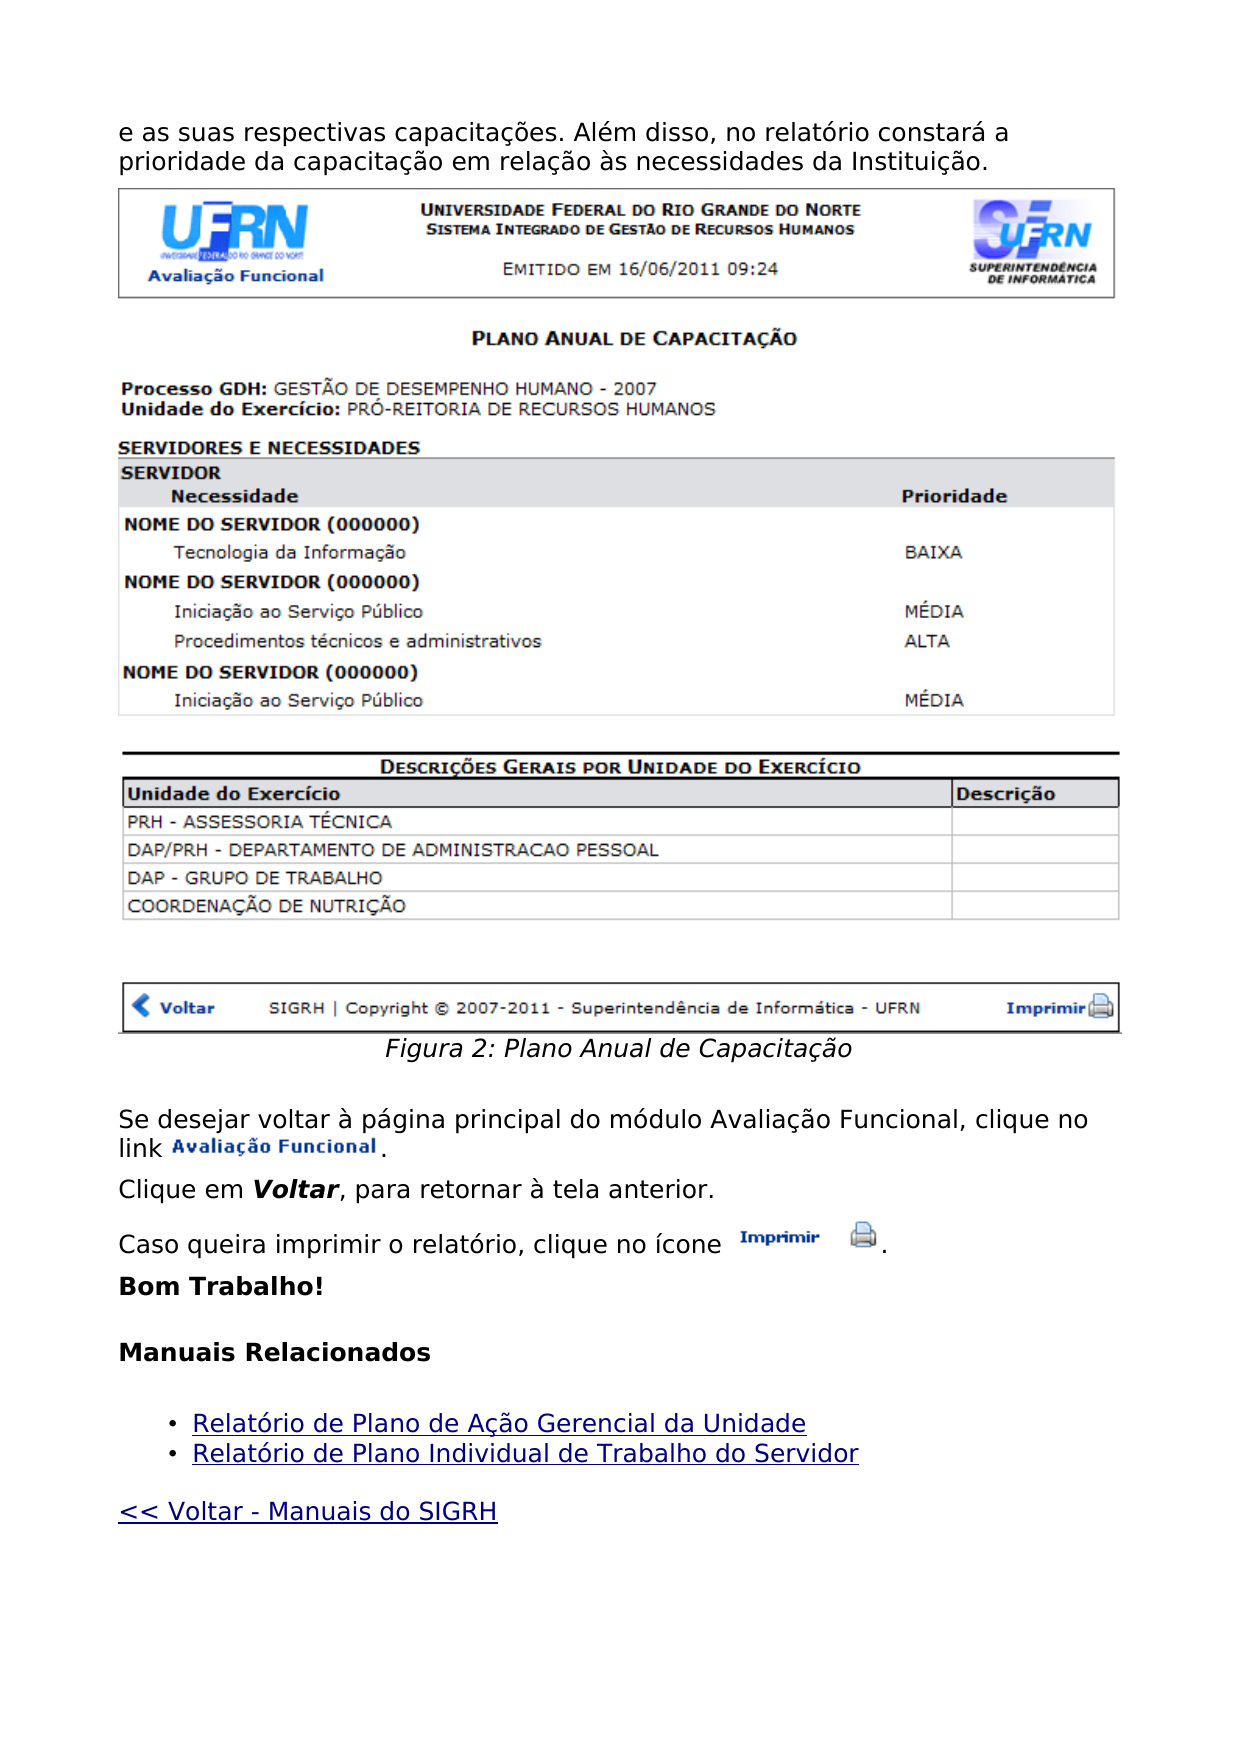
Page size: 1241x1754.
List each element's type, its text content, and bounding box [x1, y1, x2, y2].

picture [170, 1135, 380, 1158]
text Bom Trabalho! [118, 1272, 1122, 1301]
text << Voltar - Manuais do SIGRH [118, 1497, 1122, 1527]
list Relatório de Plano de Ação Gerencial da Unidade [177, 1409, 1122, 1439]
text Figura 2: Plano Anual de Capacitação [118, 1034, 1122, 1063]
text Caso queira imprimir o relatório, clique no ícone . [118, 1217, 1122, 1259]
picture [118, 188, 1123, 1034]
text Clique em Voltar, para retornar à tela anterior. [118, 1176, 1122, 1205]
text Se desejar voltar à página principal do módulo Avaliação Funcional, clique no link . [118, 1105, 1122, 1163]
text e as suas respectivas capacitações. Além disso, no relatório constará a prioridade da capacitação em relação às necessidades da Instituição. [118, 118, 1122, 176]
subtitle Manuais Relacionados [118, 1338, 1122, 1368]
list Relatório de Plano Individual de Trabalho do Servidor [177, 1439, 1122, 1468]
picture [730, 1217, 881, 1254]
